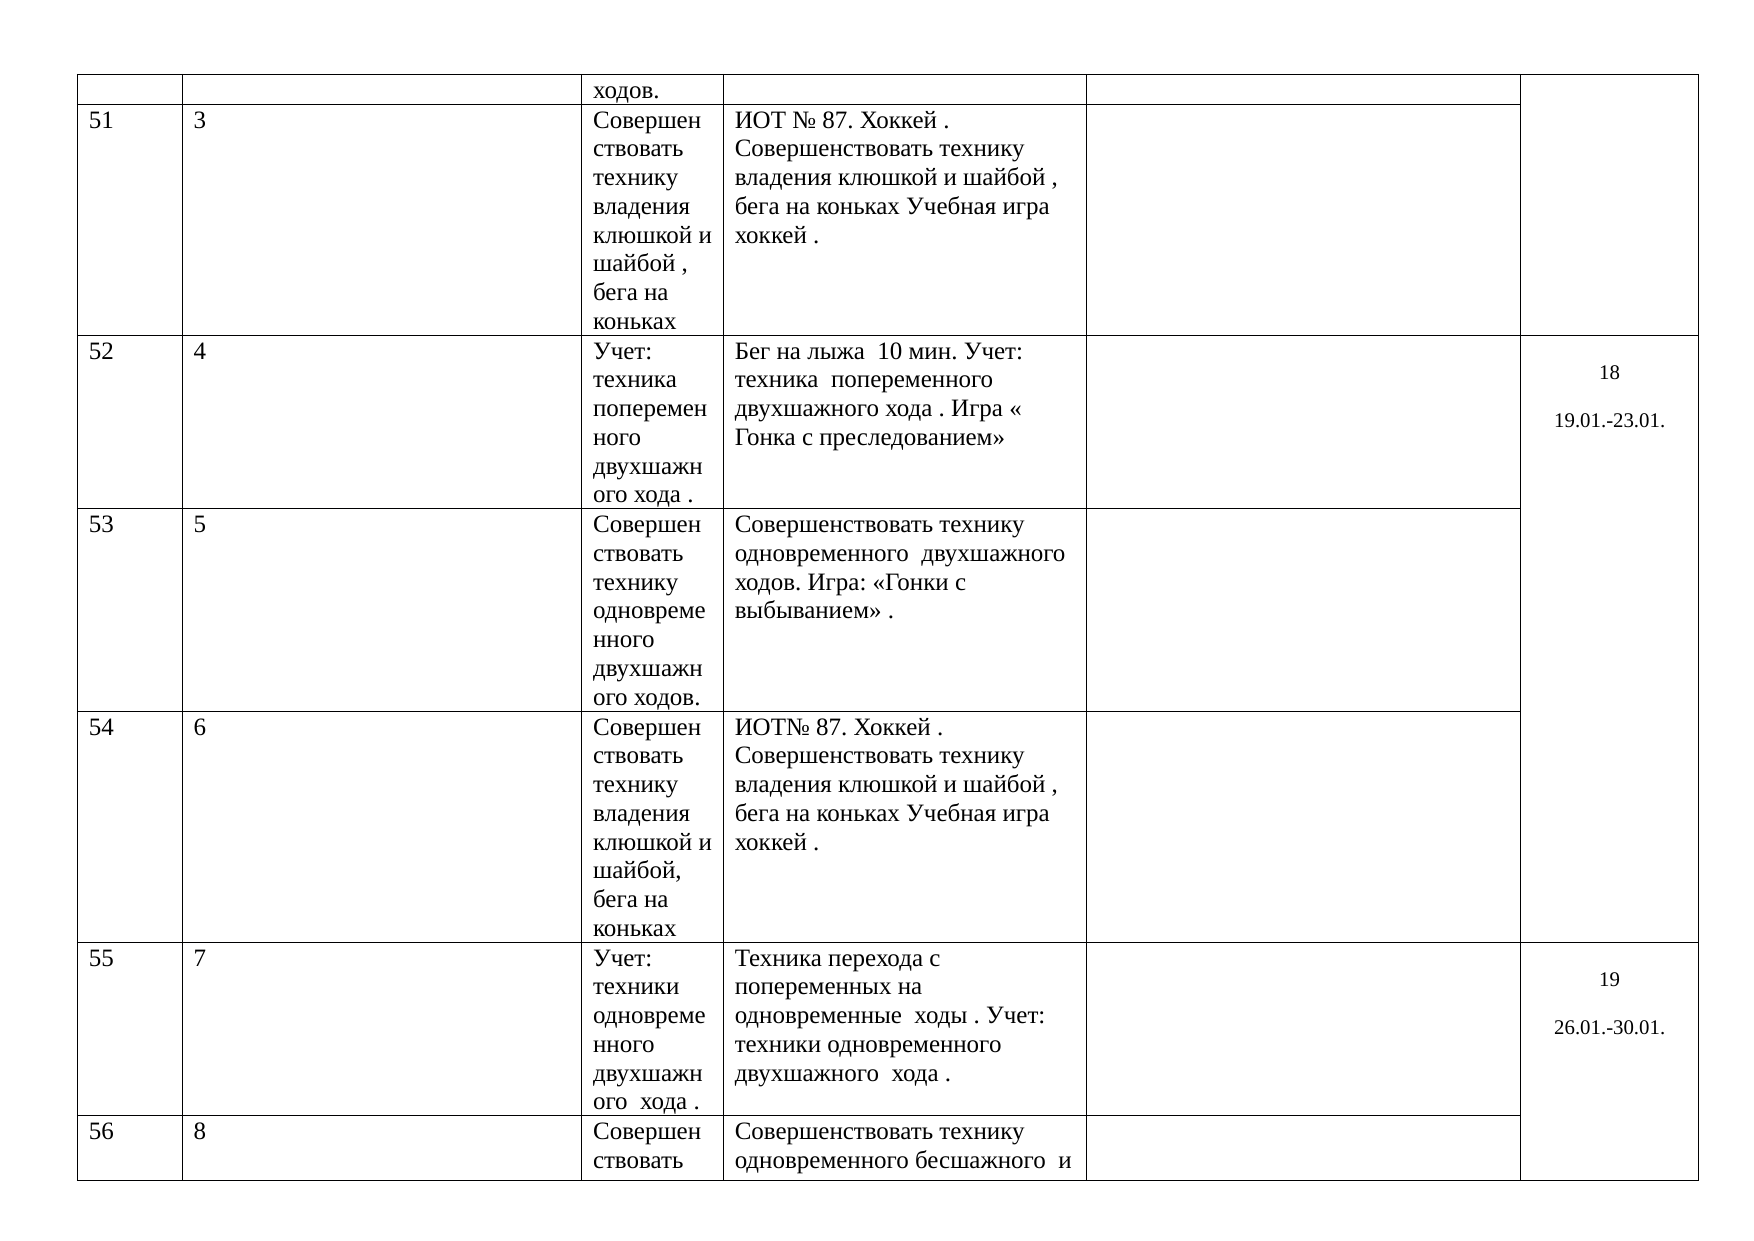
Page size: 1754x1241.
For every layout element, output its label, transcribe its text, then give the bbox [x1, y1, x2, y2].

table_cell [1087, 75, 1520, 104]
table_cell Учет: техники одновременного двухшажного хода . [582, 943, 723, 1115]
table_cell 19 26.01.-30.01. [1521, 943, 1698, 1180]
table_cell [183, 75, 581, 104]
table_cell [1087, 712, 1520, 942]
table_cell [78, 75, 182, 104]
table_cell 7 [183, 943, 581, 1115]
table_cell Техника перехода с попеременных на одновременные ходы . Учет: техники одновременного двухшажного хода . [724, 943, 1086, 1115]
table_cell Учет: техника попеременного двухшажного хода . [582, 336, 723, 508]
table_cell 8 [183, 1116, 581, 1180]
table_cell 51 [78, 105, 182, 335]
table_cell 52 [78, 336, 182, 508]
table_cell Совершенствовать технику владения клюшкой и шайбой, бега на коньках [582, 712, 723, 942]
table_cell [724, 75, 1086, 104]
table_cell ИОТ№ 87. Хоккей . Совершенствовать технику владения клюшкой и шайбой , бега на коньках Учебная игра хоккей . [724, 712, 1086, 942]
table_cell [1087, 943, 1520, 1115]
table_cell Совершенствовать технику одновременного двухшажного ходов. Игра: «Гонки с выбыванием» . [724, 509, 1086, 711]
table_cell [1521, 75, 1698, 335]
table_cell 18 19.01.-23.01. [1521, 336, 1698, 942]
table_cell [1087, 336, 1520, 508]
table_cell 56 [78, 1116, 182, 1180]
table_cell [1087, 509, 1520, 711]
table_cell [1087, 105, 1520, 335]
table_cell Совершенствовать технику одновременного бесшажного и [724, 1116, 1086, 1180]
table_cell ходов. [582, 75, 723, 104]
table_cell Бег на лыжа 10 мин. Учет: техника попеременного двухшажного хода . Игра « Гонка с преследованием» [724, 336, 1086, 508]
table_cell [1087, 1116, 1520, 1180]
table_cell 54 [78, 712, 182, 942]
table_cell 4 [183, 336, 581, 508]
table_cell 5 [183, 509, 581, 711]
table_cell 3 [183, 105, 581, 335]
table_cell Совершенствовать технику владения клюшкой и шайбой , бега на коньках [582, 105, 723, 335]
table_cell Совершенствовать [582, 1116, 723, 1180]
table_cell 55 [78, 943, 182, 1115]
table_cell ИОТ № 87. Хоккей . Совершенствовать технику владения клюшкой и шайбой , бега на коньках Учебная игра хоккей . [724, 105, 1086, 335]
table_cell 6 [183, 712, 581, 942]
table_cell 53 [78, 509, 182, 711]
table_cell Совершенствовать технику одновременного двухшажного ходов. [582, 509, 723, 711]
